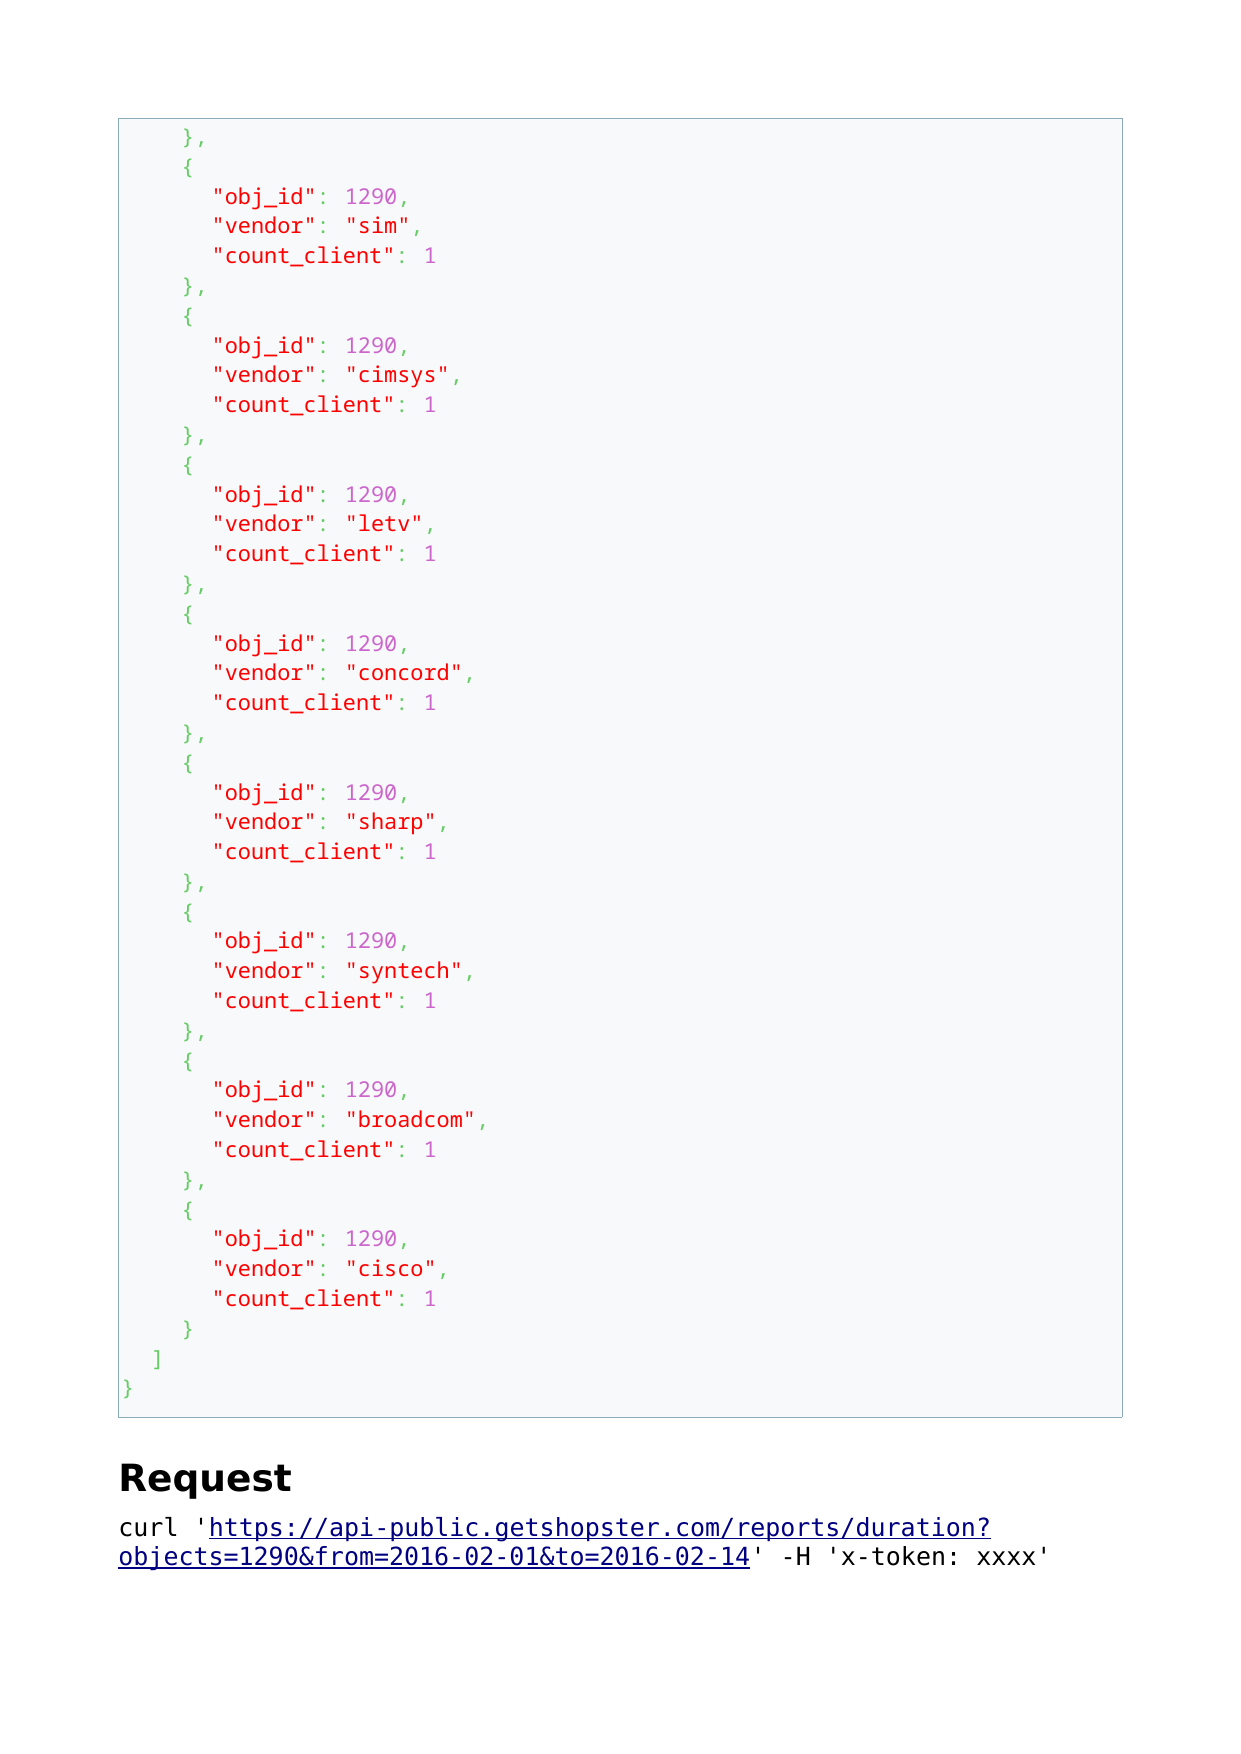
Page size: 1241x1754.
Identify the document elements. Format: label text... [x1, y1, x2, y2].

text curl 'https://api-public.getshopster.com/reports/duration?objects=1290&from=2016-02-01&to=2016-02-14' -H 'x-token: xxxx' [118, 1513, 1122, 1571]
table_header }, { "obj_id": 1290, "vendor": "sim", "count_client": 1 }, { "obj_id": 1290, "vendor": "cimsys", "count_client": 1 }, { "obj_id": 1290, "vendor": "letv", "count_client": 1 }, { "obj_id": 1290, "vendor": "concord", "count_client": 1 }, { "obj_id": 1290, "vendor": "sharp", "count_client": 1 }, { "obj_id": 1290, "vendor": "syntech", "count_client": 1 }, { "obj_id": 1290, "vendor": "broadcom", "count_client": 1 }, { "obj_id": 1290, "vendor": "cisco", "count_client": 1 } ] } [119, 119, 1122, 1417]
subtitle Request [118, 1457, 1122, 1500]
